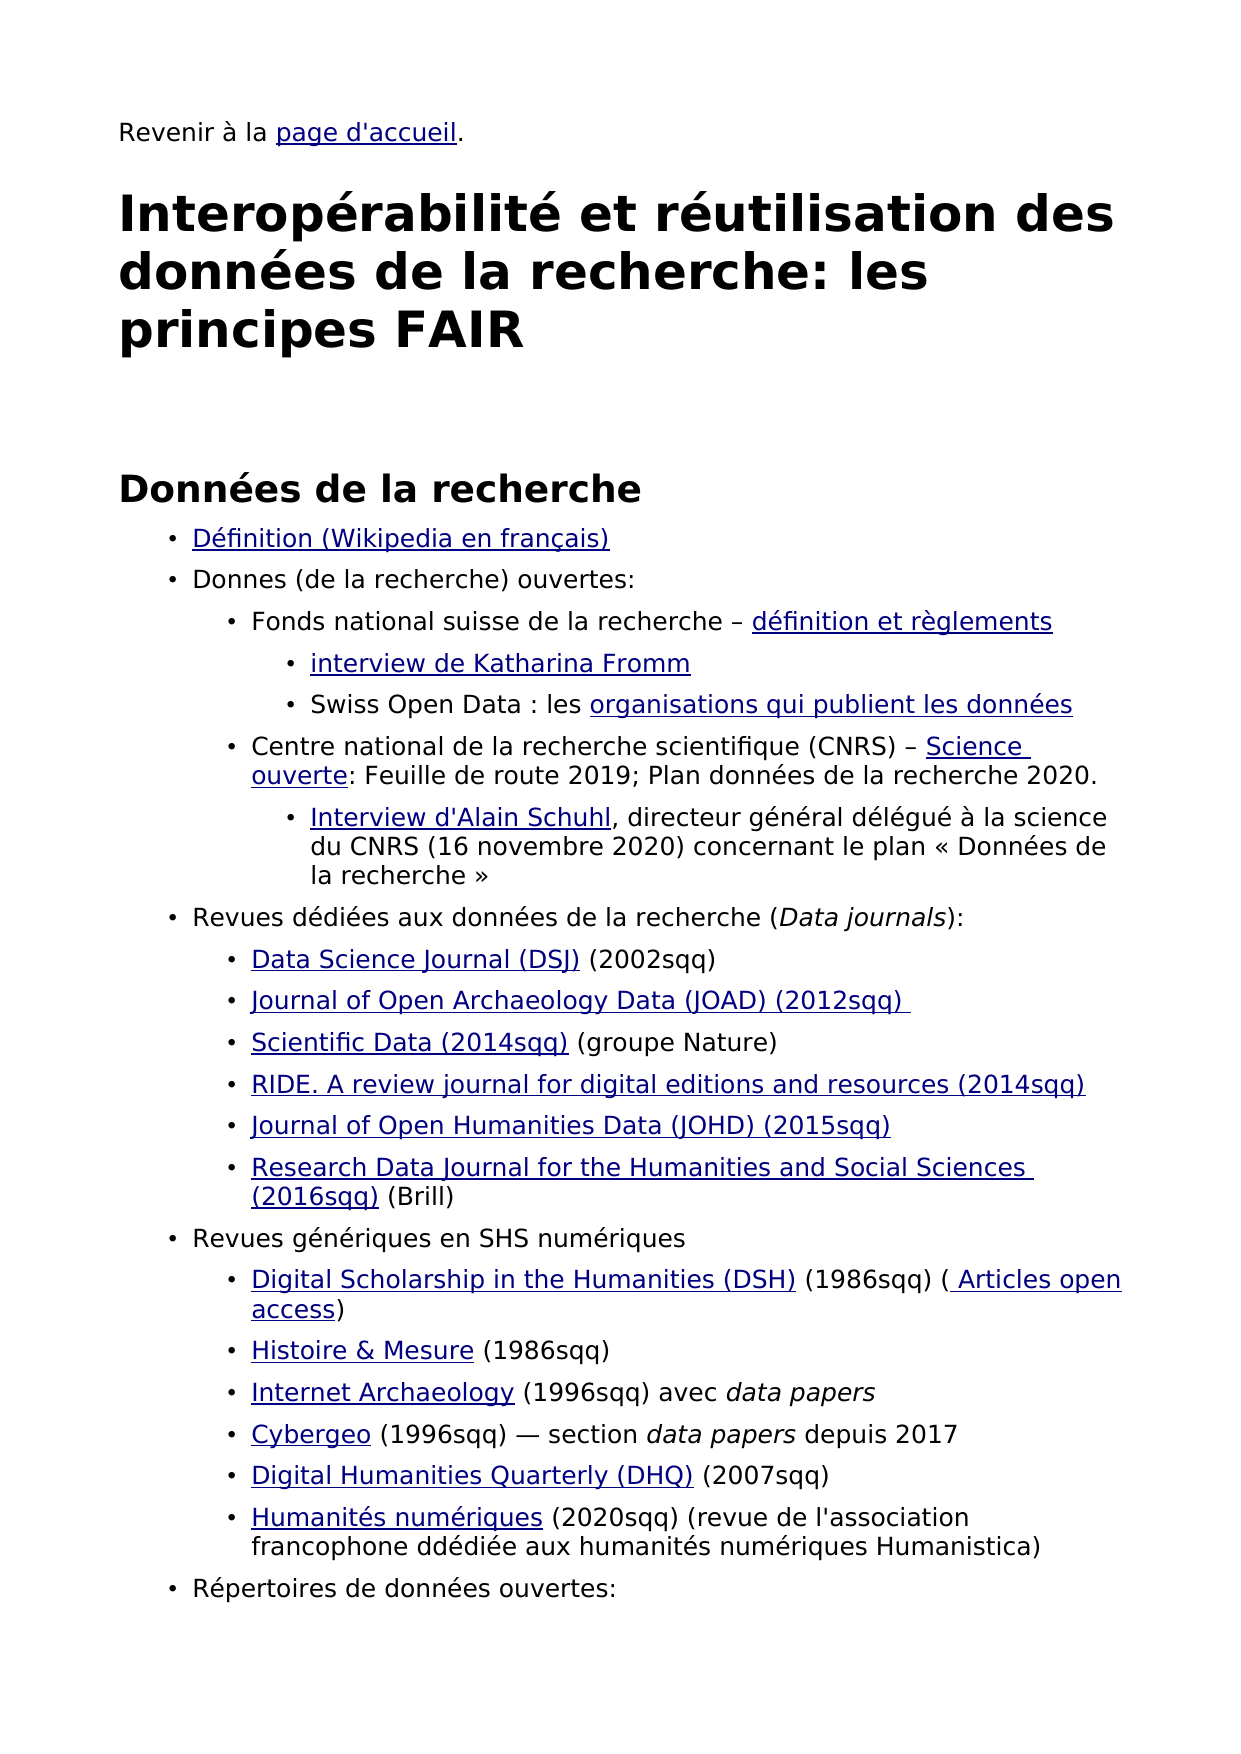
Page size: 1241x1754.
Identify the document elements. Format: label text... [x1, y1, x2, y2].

list Revues génériques en SHS numériques [177, 1224, 1122, 1253]
list Journal of Open Archaeology Data (JOAD) (2012sqq) [236, 986, 1122, 1016]
list Digital Humanities Quarterly (DHQ) (2007sqq) [236, 1461, 1122, 1491]
list Fonds national suisse de la recherche – définition et règlements [236, 607, 1122, 636]
list interview de Katharina Fromm [295, 649, 1122, 678]
list Répertoires de données ouvertes: [177, 1574, 1122, 1603]
list Scientific Data (2014sqq) (groupe Nature) [236, 1028, 1122, 1057]
list Internet Archaeology (1996sqq) avec data papers [236, 1378, 1122, 1407]
list Interview d'Alain Schuhl, directeur général délégué à la science du CNRS (16 novembre 2020) concernant le plan « Données de la recherche » [295, 803, 1122, 891]
subtitle Données de la recherche [118, 468, 1122, 511]
list Research Data Journal for the Humanities and Social Sciences (2016sqq) (Brill) [236, 1153, 1122, 1211]
list Donnes (de la recherche) ouvertes: [177, 566, 1122, 595]
subtitle Interopérabilité et réutilisation des données de la recherche: les principes FAIR [118, 185, 1122, 359]
list Centre national de la recherche scientifique (CNRS) – Science ouverte: Feuille de route 2019; Plan données de la recherche 2020. [236, 732, 1122, 791]
list Revues dédiées aux données de la recherche (Data journals): [177, 903, 1122, 932]
list Journal of Open Humanities Data (JOHD) (2015sqq) [236, 1111, 1122, 1141]
list RIDE. A review journal for digital editions and resources (2014sqq) [236, 1070, 1122, 1099]
list Humanités numériques (2020sqq) (revue de l'association francophone ddédiée aux humanités numériques Humanistica) [236, 1503, 1122, 1561]
list Définition (Wikipedia en français) [177, 524, 1122, 553]
list Swiss Open Data : les organisations qui publient les données [295, 691, 1122, 720]
list Cybergeo (1996sqq) — section data papers depuis 2017 [236, 1420, 1122, 1449]
text Revenir à la page d'accueil. [118, 118, 1122, 147]
list Digital Scholarship in the Humanities (DSH) (1986sqq) ( Articles open access) [236, 1266, 1122, 1324]
list Histoire & Mesure (1986sqq) [236, 1336, 1122, 1366]
list Data Science Journal (DSJ) (2002sqq) [236, 945, 1122, 974]
